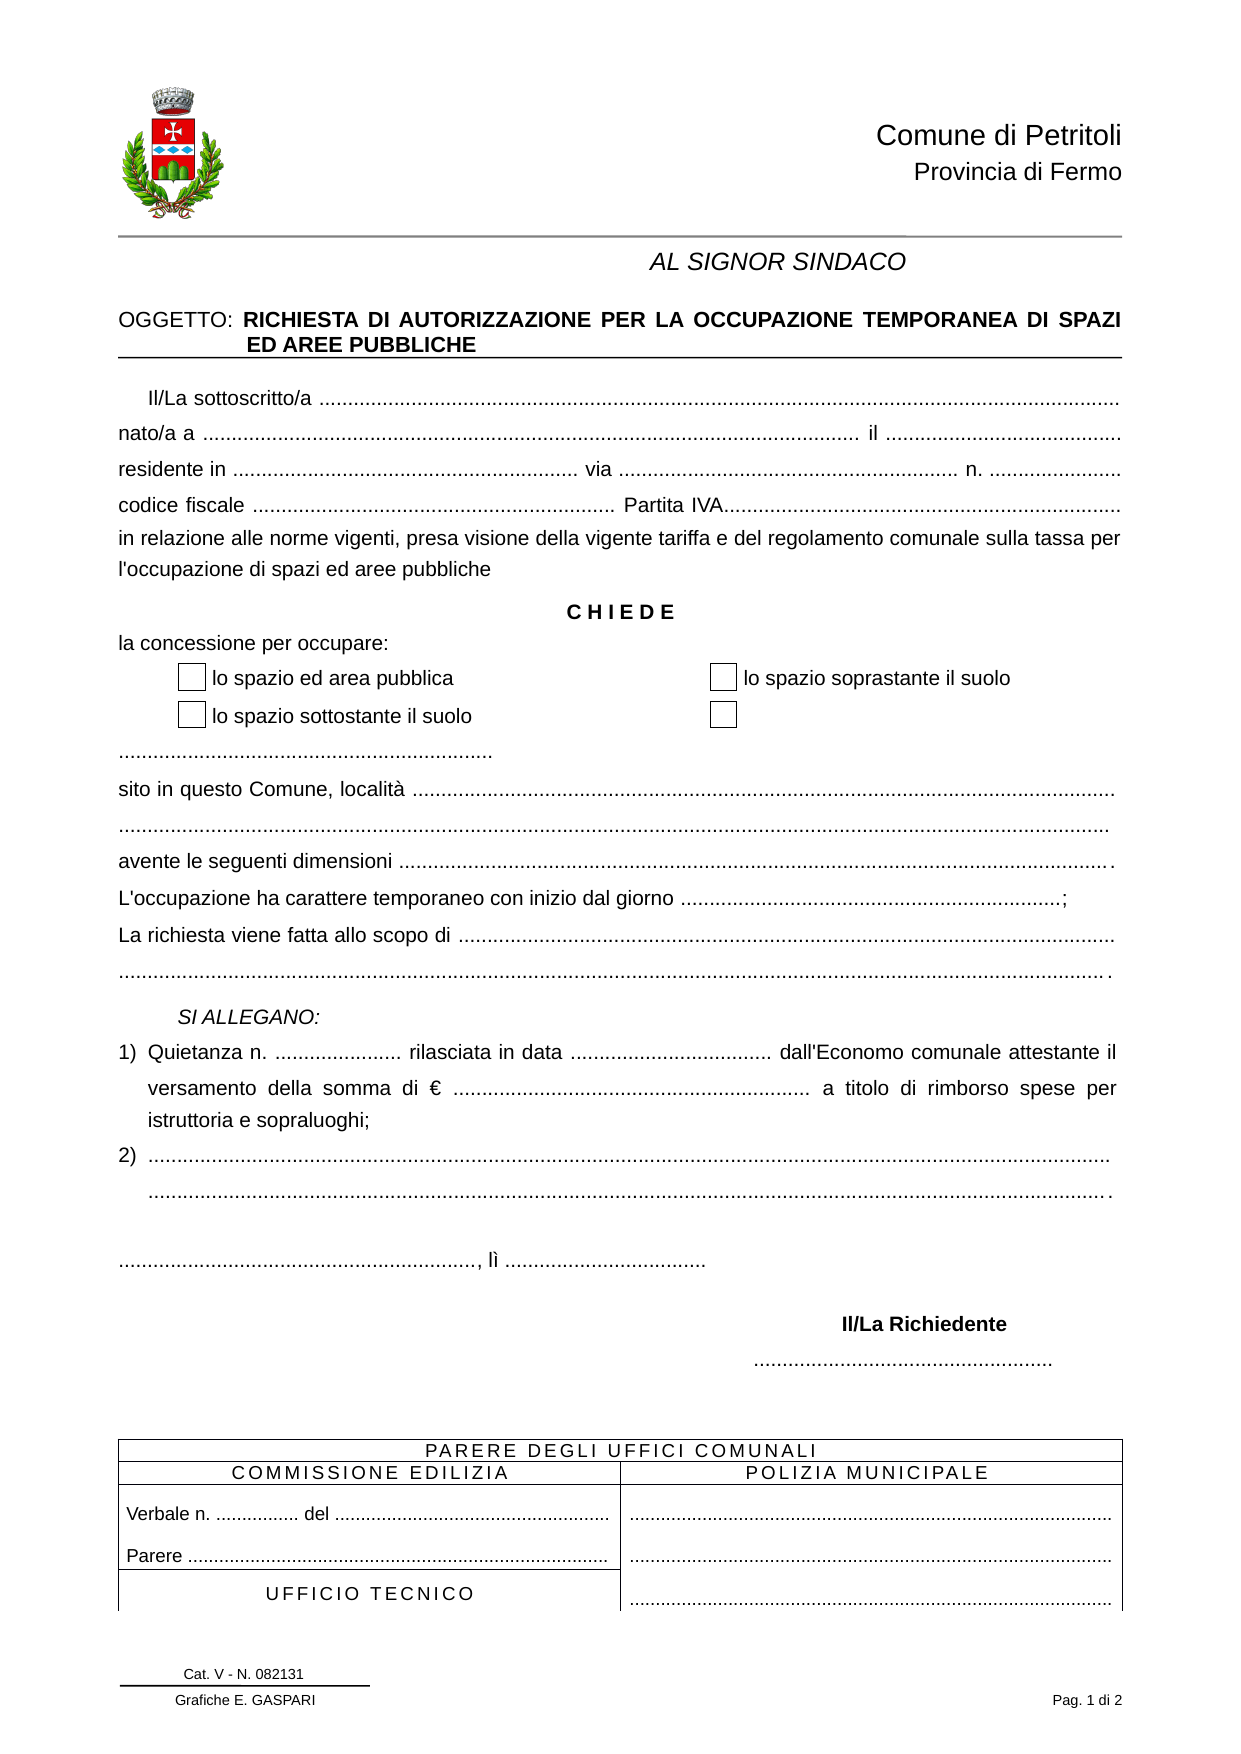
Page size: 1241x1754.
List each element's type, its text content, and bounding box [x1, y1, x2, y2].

table_header PARERE DEGLI UFFICI COMUNALI [119, 1440, 1122, 1461]
text Il/La sottoscritto/a ........................................................................................................................................... nato/a a .................................................................................................................. il ......................................... residente in ............................................................ via ........................................................... n. ....................... codice fiscale ............................................................... Partita IVA..................................................................... in relazione alle norme vigenti, presa visione della vigente tariffa e del regolamento comunale sulla tassa per l'occupazione di spazi ed aree pubbliche [118, 382, 1122, 580]
subtitle Il/La Richiedente [842, 1312, 1117, 1336]
table_cell ............................................................................................. [621, 1569, 1122, 1611]
text .................................................... [753, 1343, 1117, 1372]
text Provincia di Fermo [224, 157, 1122, 185]
text lo spazio ed area pubblica lo spazio soprastante il suolo [118, 662, 1117, 691]
list Quietanza n. ...................... rilasciata in data ................................... dall'Economo comunale attestante il versamento della somma di € .............................................................. a titolo di rimborso spese per istruttoria e sopraluoghi; [118, 1036, 1117, 1132]
table_cell ............................................................................................. [621, 1485, 1122, 1527]
table_cell ............................................................................................. [621, 1527, 1122, 1569]
table_cell COMMISSIONE EDILIZIA [119, 1462, 620, 1484]
text sito in questo Comune, località .......................................................................................................................... ............................................................................................................................................................................ avente le seguenti dimensioni ............................................................................................................................ [118, 773, 1117, 873]
text .............................................................., lì ................................... [118, 1244, 1117, 1272]
table_cell Verbale n. ................ del ..................................................... [119, 1485, 620, 1527]
table_cell UFFICIO TECNICO [119, 1570, 620, 1611]
picture [122, 87, 224, 219]
subtitle C H I E D E [118, 600, 1122, 624]
text Comune di Petritoli [224, 118, 1122, 152]
text AL SIGNOR SINDACO [650, 247, 1122, 276]
text OGGETTO: RICHIESTA DI AUTORIZZAZIONE PER LA OCCUPAZIONE TEMPORANEA DI SPAZI ED AREE PUBBLICHE [118, 307, 1122, 356]
list ....................................................................................................................................................................... ....................................................................................................................................................................... [118, 1139, 1117, 1204]
text SI ALLEGANO: [118, 1005, 1117, 1029]
table_cell Parere ................................................................................. [119, 1527, 620, 1569]
text La richiesta viene fatta allo scopo di .................................................................................................................. ............................................................................................................................................................................ [118, 919, 1117, 984]
text la concessione per occupare: [118, 631, 1117, 655]
text lo spazio sottostante il suolo ................................................................. [118, 700, 1117, 764]
table_cell POLIZIA MUNICIPALE [621, 1462, 1122, 1484]
text L'occupazione ha carattere temporaneo con inizio dal giorno ..................................................................; [118, 882, 1117, 911]
